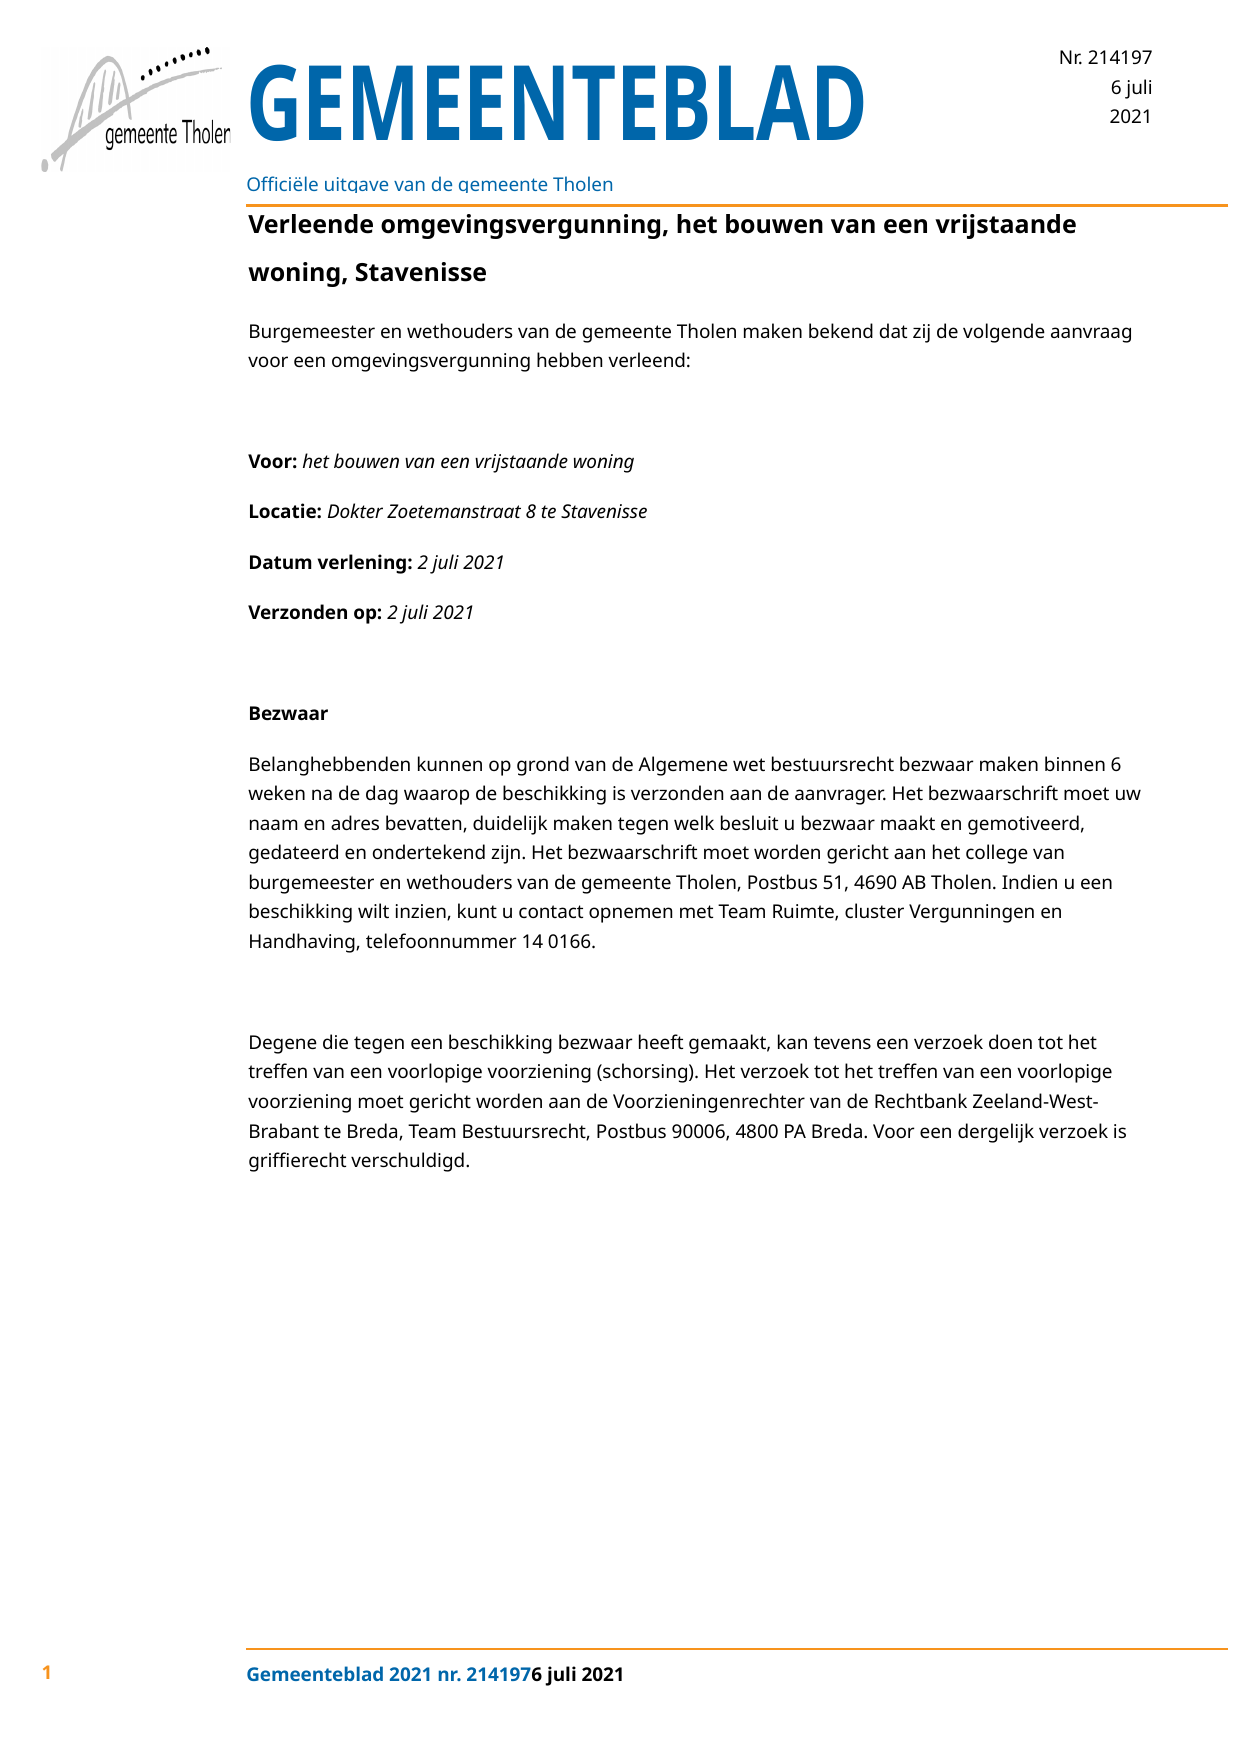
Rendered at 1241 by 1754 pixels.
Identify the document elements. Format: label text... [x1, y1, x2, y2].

text Datum verlening: 2 juli 2021 [248, 549, 1152, 575]
picture [41, 47, 231, 172]
text Verleende omgevingsvergunning, het bouwen van een vrijstaande woning, Stavenisse [248, 207, 1152, 288]
text Belanghebbenden kunnen op grond van de Algemene wet bestuursrecht bezwaar maken binnen 6 weken na de dag waarop de beschikking is verzonden aan de aanvrager. Het bezwaarschrift moet uw naam en adres bevatten, duidelijk maken tegen welk besluit u bezwaar maakt en gemotiveerd, gedateerd en ondertekend zijn. Het bezwaarschrift moet worden gericht aan het college van burgemeester en wethouders van de gemeente Tholen, Postbus 51, 4690 AB Tholen. Indien u een beschikking wilt inzien, kunt u contact opnemen met Team Ruimte, cluster Vergunningen en Handhaving, telefoonnummer 14 0166. [248, 751, 1152, 954]
text Burgemeester en wethouders van de gemeente Tholen maken bekend dat zij de volgende aanvraag voor een omgevingsvergunning hebben verleend: [248, 318, 1152, 373]
text Verzonden op: 2 juli 2021 [248, 599, 1152, 625]
text Degene die tegen een beschikking bezwaar heeft gemaakt, kan tevens een verzoek doen tot het treffen van een voorlopige voorziening (schorsing). Het verzoek tot het treffen van een voorlopige voorziening moet gericht worden aan de Voorzieningenrechter van de Rechtbank Zeeland-West-Brabant te Breda, Team Bestuursrecht, Postbus 90006, 4800 PA Breda. Voor een dergelijk verzoek is griffierecht verschuldigd. [248, 1029, 1152, 1173]
text Bezwaar [248, 700, 1152, 726]
text Locatie: Dokter Zoetemanstraat 8 te Stavenisse [248, 499, 1152, 524]
text Voor: het bouwen van een vrijstaande woning [248, 448, 1152, 474]
